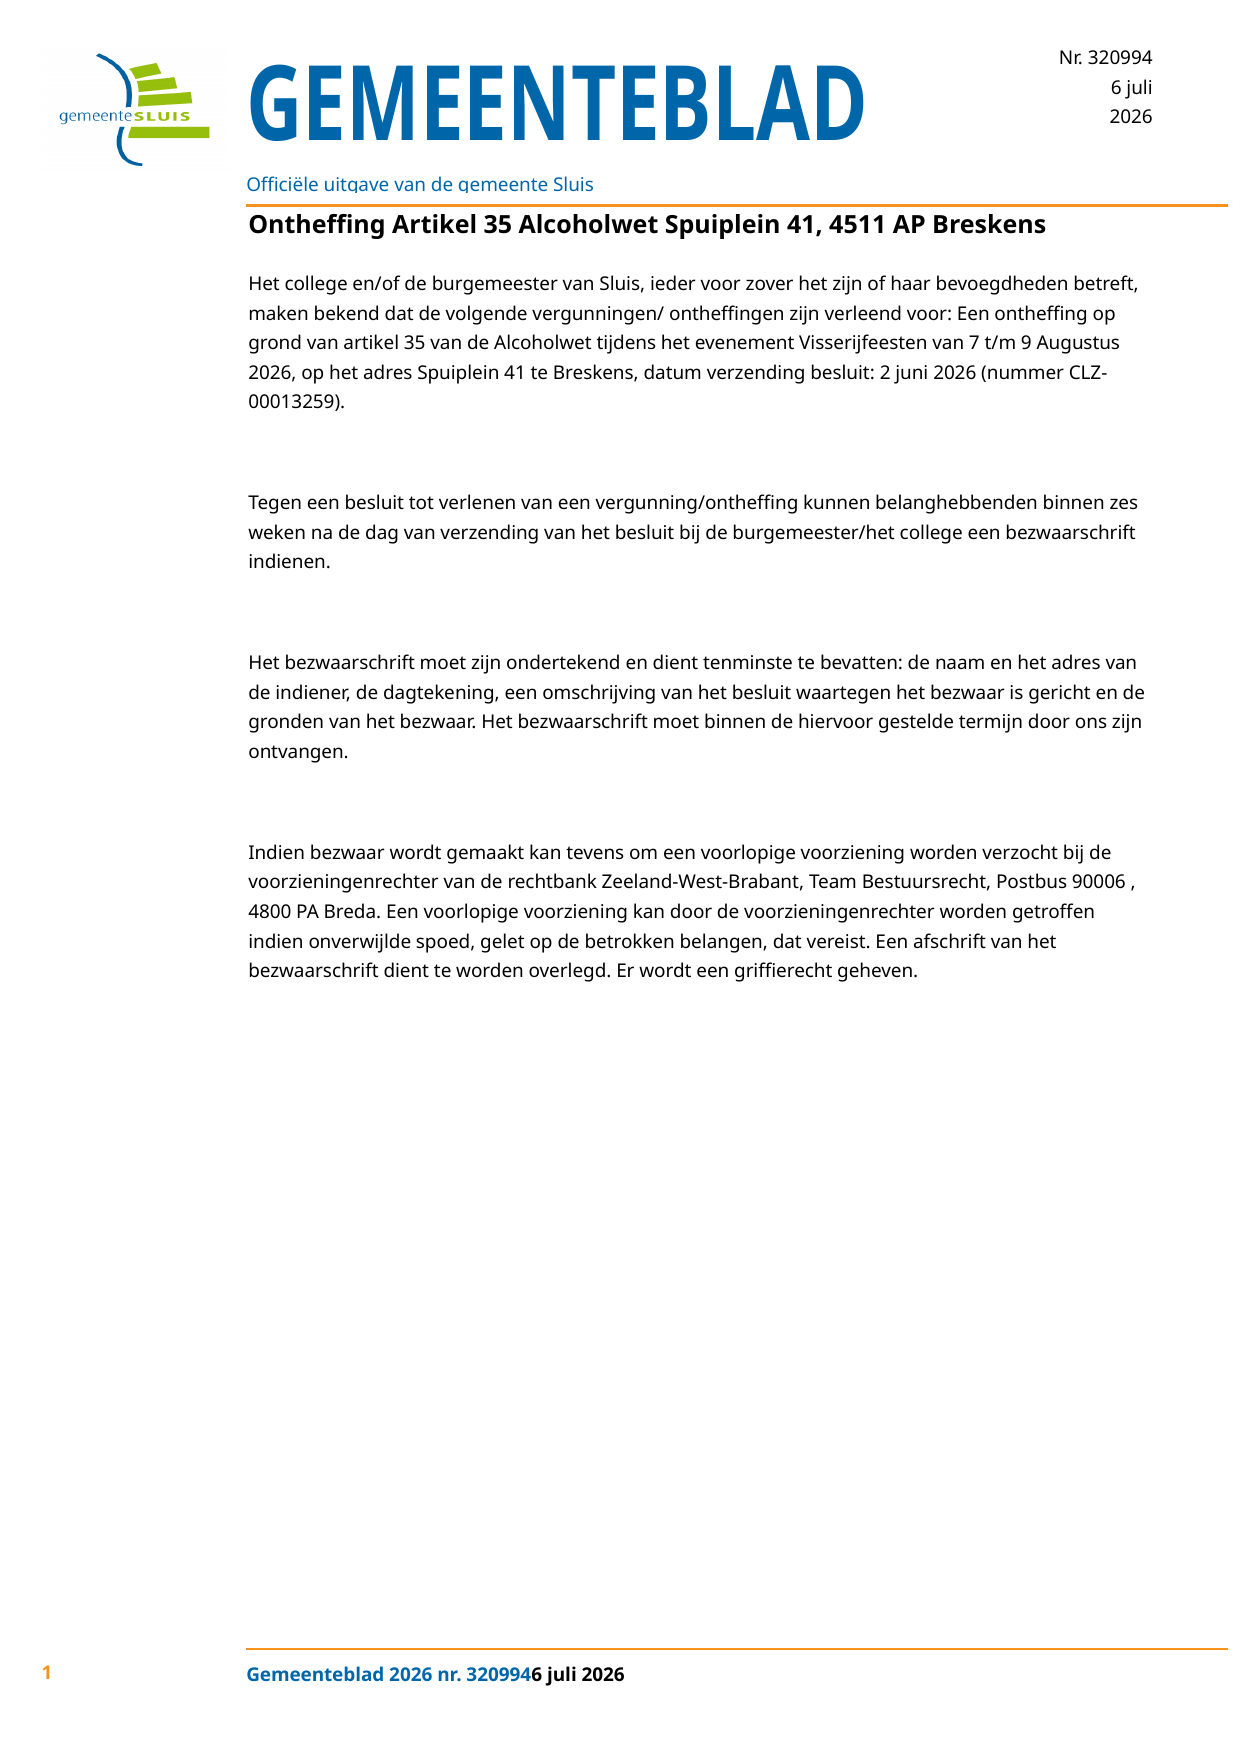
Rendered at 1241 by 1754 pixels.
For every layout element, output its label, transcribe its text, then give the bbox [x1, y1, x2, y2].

text Tegen een besluit tot verlenen van een vergunning/ontheffing kunnen belanghebbenden binnen zes weken na de dag van verzending van het besluit bij de burgemeester/het college een bezwaarschrift indienen. [248, 489, 1152, 574]
text Het college en/of de burgemeester van Sluis, ieder voor zover het zijn of haar bevoegdheden betreft, maken bekend dat de volgende vergunningen/ ontheffingen zijn verleend voor: Een ontheffing op grond van artikel 35 van de Alcoholwet tijdens het evenement Visserijfeesten van 7 t/m 9 Augustus 2026, op het adres Spuiplein 41 te Breskens, datum verzending besluit: 2 juni 2026 (nummer CLZ-00013259). [248, 270, 1152, 414]
picture [41, 47, 231, 172]
text Het bezwaarschrift moet zijn ondertekend en dient tenminste te bevatten: de naam en het adres van de indiener, de dagtekening, een omschrijving van het besluit waartegen het bezwaar is gericht en de gronden van het bezwaar. Het bezwaarschrift moet binnen de hiervoor gestelde termijn door ons zijn ontvangen. [248, 649, 1152, 764]
text Ontheffing Artikel 35 Alcoholwet Spuiplein 41, 4511 AP Breskens [248, 207, 1152, 241]
text Indien bezwaar wordt gemaakt kan tevens om een voorlopige voorziening worden verzocht bij de voorzieningenrechter van de rechtbank Zeeland-West-Brabant, Team Bestuursrecht, Postbus 90006 , 4800 PA Breda. Een voorlopige voorziening kan door de voorzieningenrechter worden getroffen indien onverwijlde spoed, gelet op de betrokken belangen, dat vereist. Een afschrift van het bezwaarschrift dient te worden overlegd. Er wordt een griffierecht geheven. [248, 839, 1152, 983]
